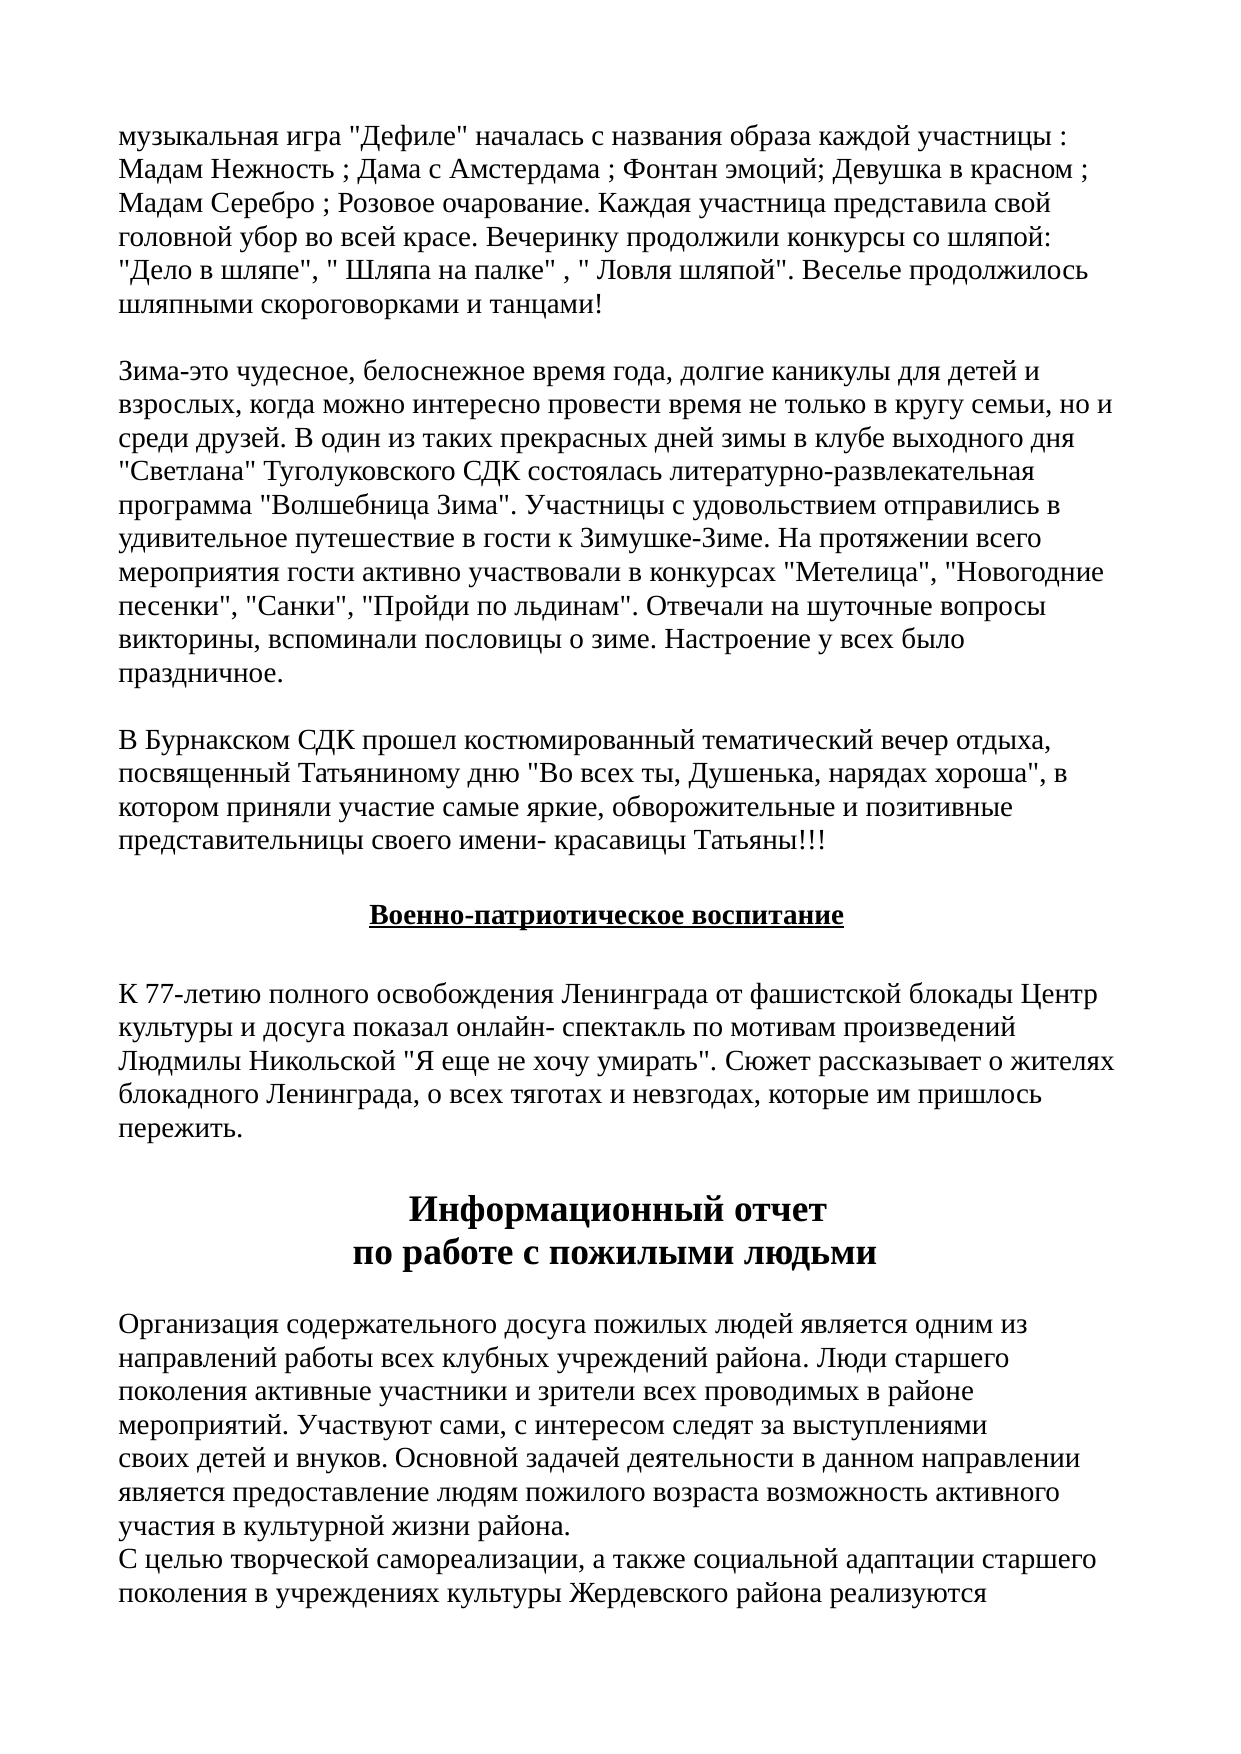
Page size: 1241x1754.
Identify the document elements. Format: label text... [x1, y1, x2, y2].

text по работе с пожилыми людьми [118, 1230, 1122, 1273]
text Военно-патриотическое воспитание [118, 889, 1122, 933]
text С целью творческой самореализации, а также социальной адаптации старшего поколения в учреждениях культуры Жердевского района реализуются [118, 1541, 1122, 1608]
text Зима-это чудесное, белоснежное время года, долгие каникулы для детей и взрослых, когда можно интересно провести время не только в кругу семьи, но и среди друзей. В один из таких прекрасных дней зимы в клубе выходного дня "Светлана" Туголуковского СДК состоялась литературно-развлекательная программа "Волшебница Зима". Участницы с удовольствием отправились в удивительное путешествие в гости к Зимушке-Зиме. На протяжении всего мероприятия гости активно участвовали в конкурсах "Метелица", "Новогодние песенки", "Санки", "Пройди по льдинам". Отвечали на шуточные вопросы викторины, вспоминали пословицы о зиме. Настроение у всех было праздничное. [118, 353, 1122, 688]
text Информационный отчет [118, 1187, 1122, 1230]
text музыкальная игра "Дефиле" началась с названия образа каждой участницы : Мадам Нежность ; Дама с Амстердама ; Фонтан эмоций; Девушка в красном ; Мадам Серебро ; Розовое очарование. Каждая участница представила свой головной убор во всей красе. Вечеринку продолжили конкурсы со шляпой: "Дело в шляпе", " Шляпа на палке" , " Ловля шляпой". Веселье продолжилось шляпными скороговорками и танцами! [118, 118, 1122, 319]
text Организация содержательного досуга пожилых людей является одним из направлений работы всех клубных учреждений района. Люди старшего поколения активные участники и зрители всех проводимых в районе мероприятий. Участвуют сами, с интересом следят за выступлениями своих детей и внуков. Основной задачей деятельности в данном направлении является предоставление людям пожилого возраста возможность активного участия в культурной жизни района. [118, 1306, 1122, 1541]
text К 77-летию полного освобождения Ленинграда от фашистской блокады Центр культуры и досуга показал онлайн- спектакль по мотивам произведений Людмилы Никольской "Я еще не хочу умирать". Сюжет рассказывает о жителях блокадного Ленинграда, о всех тяготах и невзгодах, которые им пришлось пережить. [118, 976, 1122, 1143]
text В Бурнакском СДК прошел костюмированный тематический вечер отдыха, посвященный Татьяниному дню "Во всех ты, Душенька, нарядах хороша", в котором приняли участие самые яркие, обворожительные и позитивные представительницы своего имени- красавицы Татьяны!!! [118, 722, 1122, 856]
